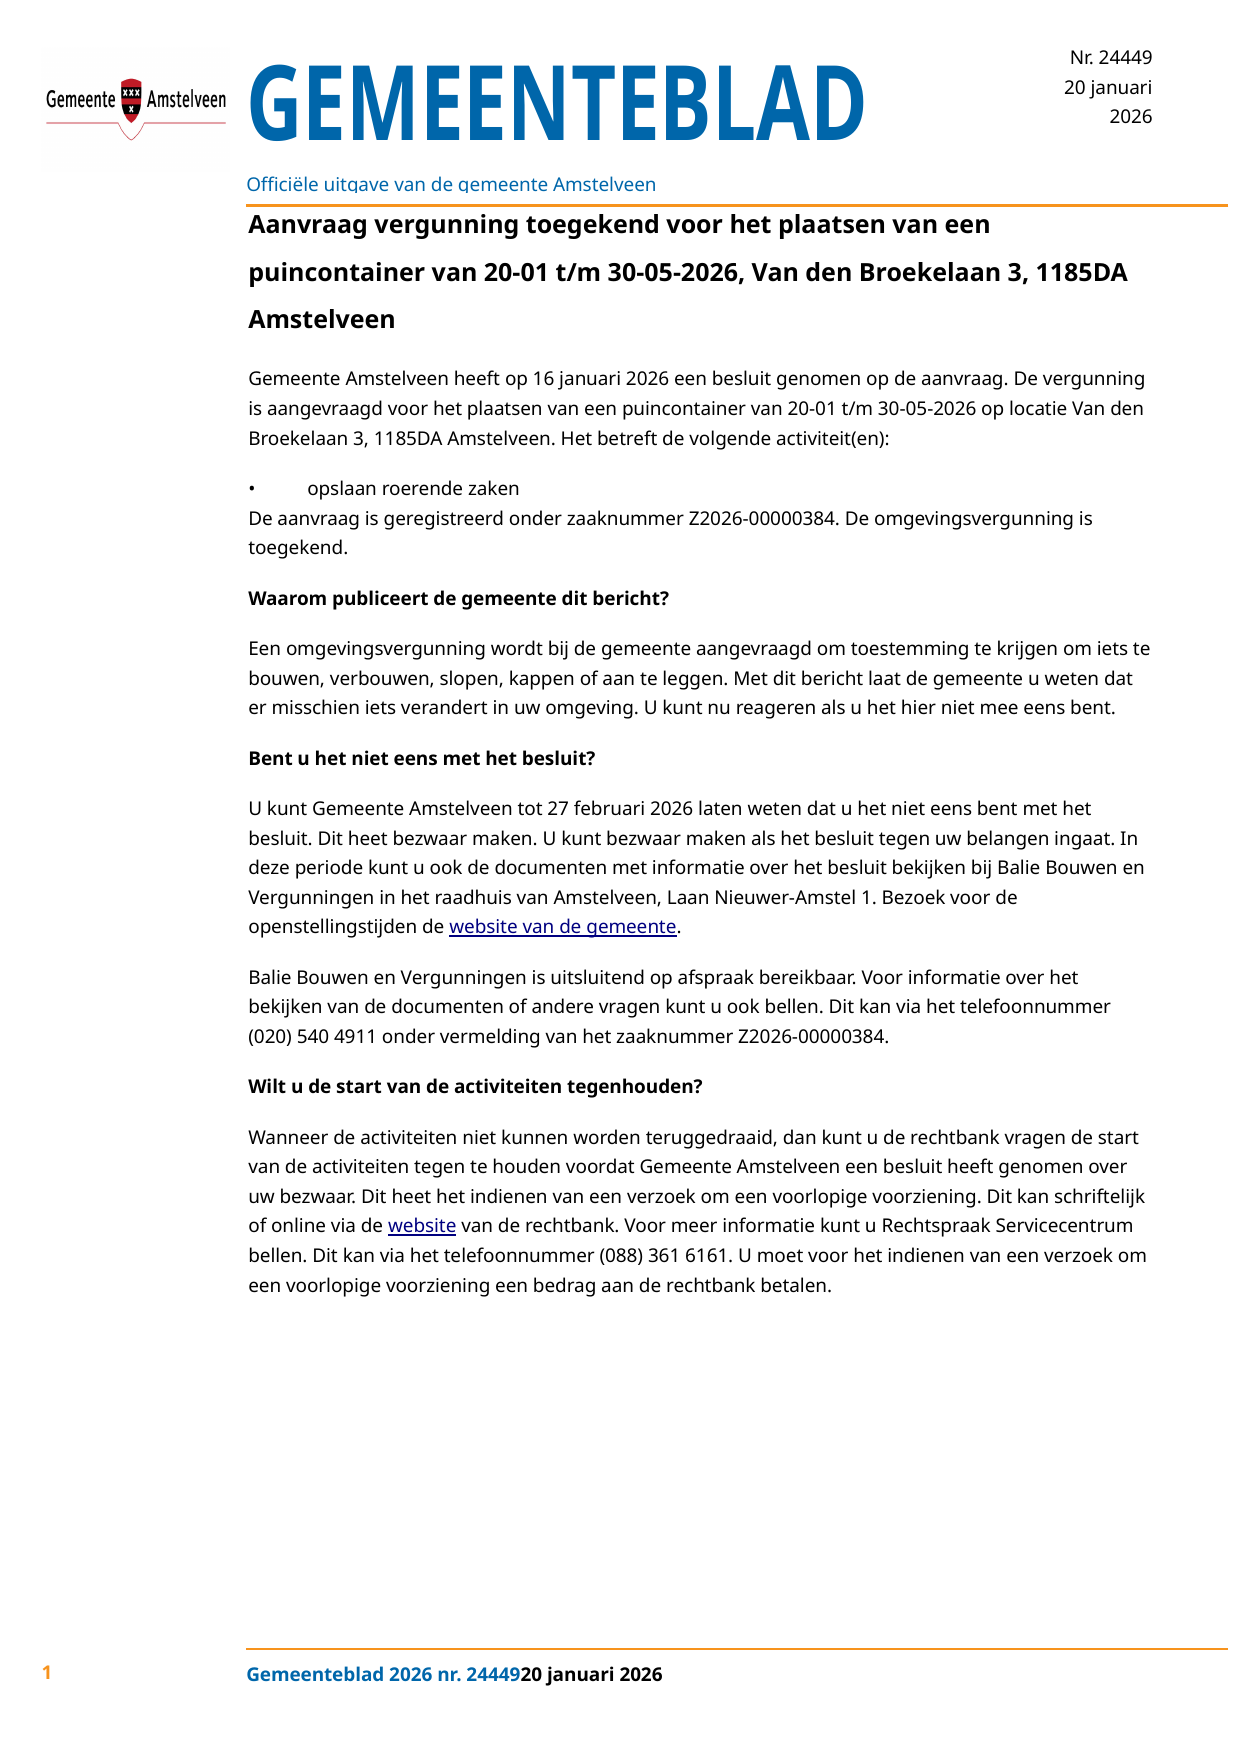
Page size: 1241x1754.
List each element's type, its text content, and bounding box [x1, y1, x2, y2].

text Een omgevingsvergunning wordt bij de gemeente aangevraagd om toestemming te krijgen om iets te bouwen, verbouwen, slopen, kappen of aan te leggen. Met dit bericht laat de gemeente u weten dat er misschien iets verandert in uw omgeving. U kunt nu reageren als u het hier niet mee eens bent. [248, 635, 1152, 720]
text De aanvraag is geregistreerd onder zaaknummer Z2026-00000384. De omgevingsvergunning is toegekend. [248, 505, 1152, 560]
text U kunt Gemeente Amstelveen tot 27 februari 2026 laten weten dat u het niet eens bent met het besluit. Dit heet bezwaar maken. U kunt bezwaar maken als het besluit tegen uw belangen ingaat. In deze periode kunt u ook de documenten met informatie over het besluit bekijken bij Balie Bouwen en Vergunningen in het raadhuis van Amstelveen, Laan Nieuwer-Amstel 1. Bezoek voor de openstellingstijden de website van de gemeente. [248, 795, 1152, 939]
text Wanneer de activiteiten niet kunnen worden teruggedraaid, dan kunt u de rechtbank vragen de start van de activiteiten tegen te houden voordat Gemeente Amstelveen een besluit heeft genomen over uw bezwaar. Dit heet het indienen van een verzoek om een voorlopige voorziening. Dit kan schriftelijk of online via de website van de rechtbank. Voor meer informatie kunt u Rechtspraak Servicecentrum bellen. Dit kan via het telefoonnummer (088) 361 6161. U moet voor het indienen van een verzoek om een voorlopige voorziening een bedrag aan de rechtbank betalen. [248, 1124, 1152, 1297]
list opslaan roerende zaken [248, 475, 1152, 501]
text Balie Bouwen en Vergunningen is uitsluitend op afspraak bereikbaar. Voor informatie over het bekijken van de documenten of andere vragen kunt u ook bellen. Dit kan via het telefoonnummer (020) 540 4911 onder vermelding van het zaaknummer Z2026-00000384. [248, 964, 1152, 1049]
picture [41, 47, 231, 172]
text Bent u het niet eens met het besluit? [248, 745, 1152, 770]
text Waarom publiceert de gemeente dit bericht? [248, 585, 1152, 610]
text Wilt u de start van de activiteiten tegenhouden? [248, 1073, 1152, 1099]
text Aanvraag vergunning toegekend voor het plaatsen van een puincontainer van 20-01 t/m 30-05-2026, Van den Broekelaan 3, 1185DA Amstelveen [248, 207, 1152, 336]
text Gemeente Amstelveen heeft op 16 januari 2026 een besluit genomen op de aanvraag. De vergunning is aangevraagd voor het plaatsen van een puincontainer van 20-01 t/m 30-05-2026 op locatie Van den Broekelaan 3, 1185DA Amstelveen. Het betreft de volgende activiteit(en): [248, 366, 1152, 450]
